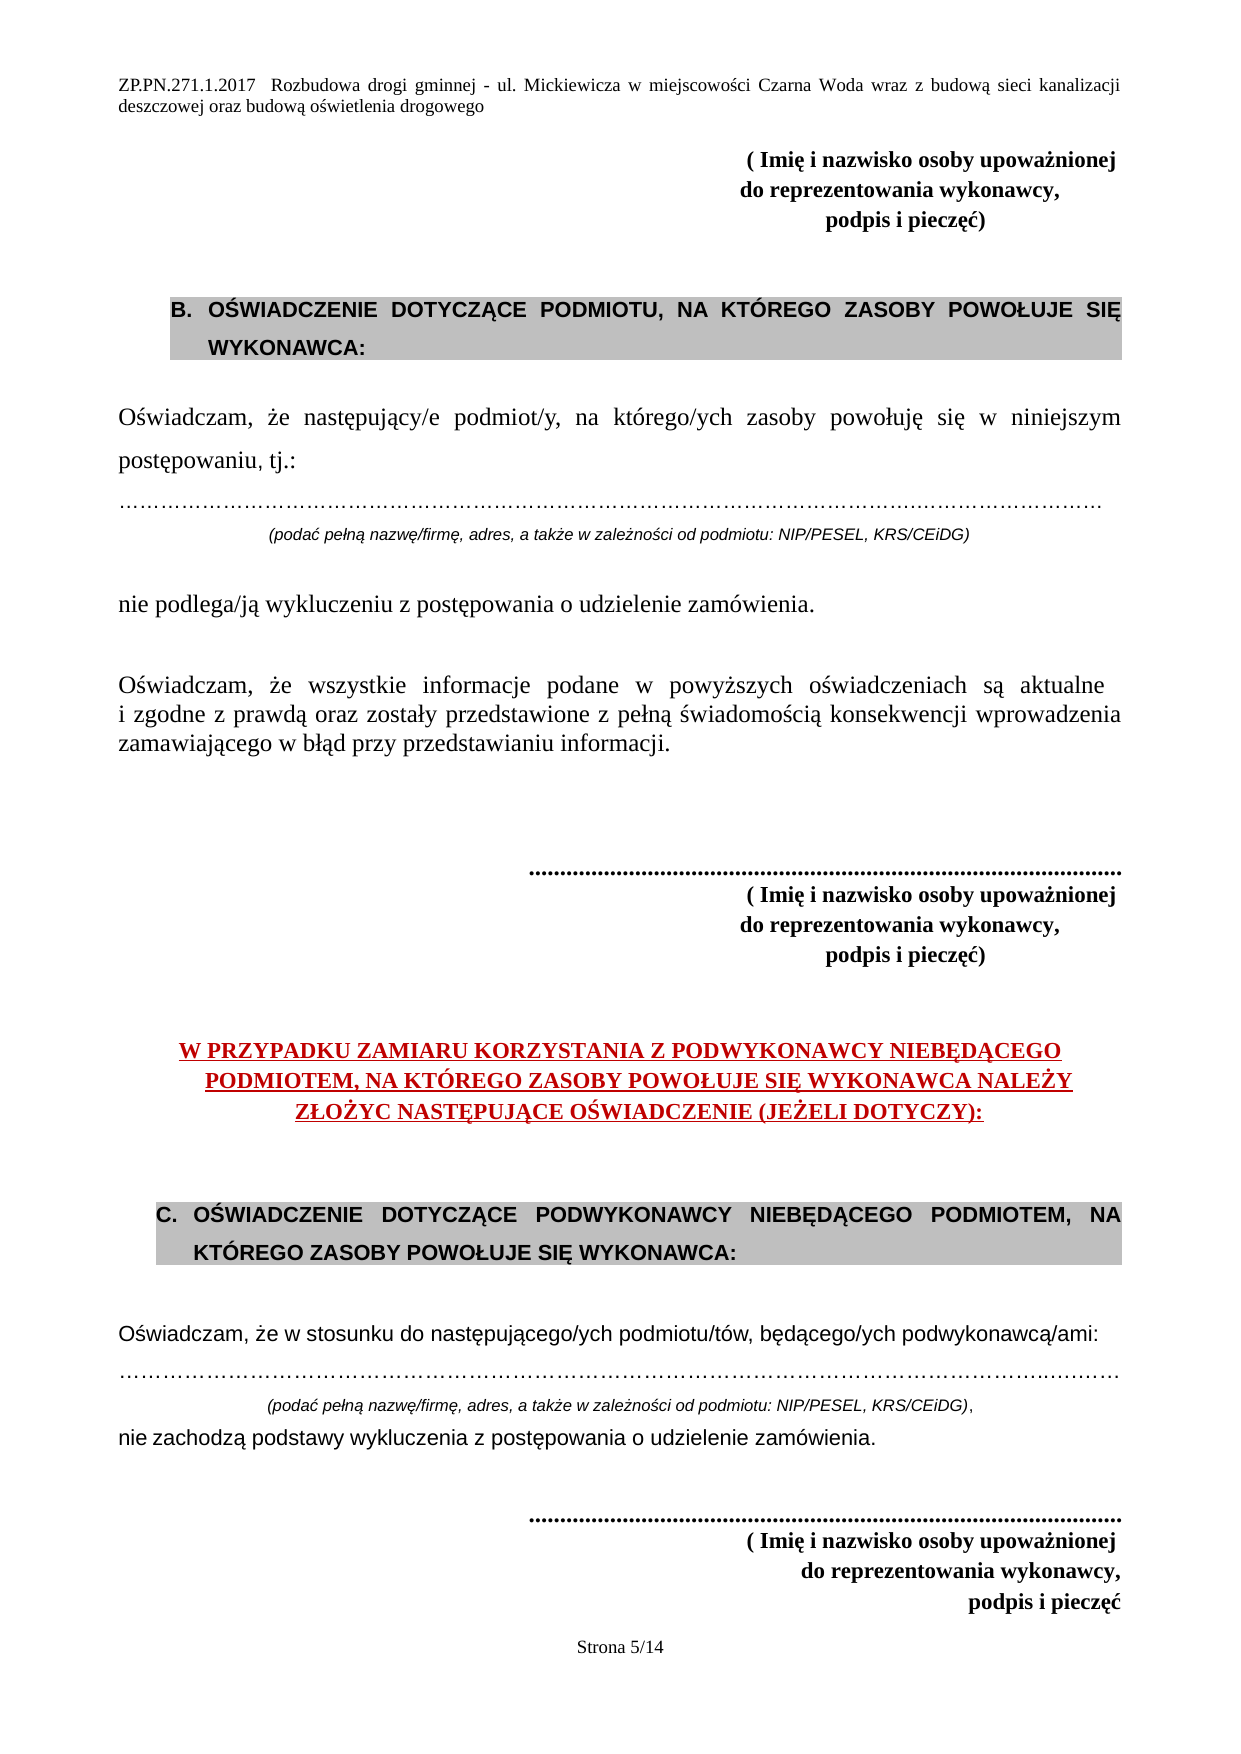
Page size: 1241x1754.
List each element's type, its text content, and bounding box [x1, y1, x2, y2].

text nie zachodzą podstawy wykluczenia z postępowania o udzielenie zamówienia. [118, 1425, 1122, 1450]
text Oświadczam, że następujący/e podmiot/y, na którego/ych zasoby powołuję się w niniejszym postępowaniu, tj.: [118, 402, 1122, 474]
text podpis i pieczęć) [118, 941, 1122, 967]
text Oświadczam, że wszystkie informacje podane w powyższych oświadczeniach są aktualne i zgodne z prawdą oraz zostały przedstawione z pełną świadomością konsekwencji wprowadzenia zamawiającego w błąd przy przedstawianiu informacji. [118, 670, 1122, 757]
text (podać pełną nazwę/firmę, adres, a także w zależności od podmiotu: NIP/PESEL, KRS/CEiDG) [118, 525, 1122, 544]
text (podać pełną nazwę/firmę, adres, a także w zależności od podmiotu: NIP/PESEL, KRS/CEiDG), [118, 1396, 1122, 1415]
text ............................................................................................... [118, 1499, 1122, 1527]
text Oświadczam, że w stosunku do następującego/ych podmiotu/tów, będącego/ych podwykonawcą/ami: [118, 1321, 1122, 1346]
text ............................................................................................... [118, 852, 1122, 881]
text ………………………………………………………………………………………………………………..….…… [118, 1358, 1122, 1383]
text nie podlega/ją wykluczeniu z postępowania o udzielenie zamówienia. [118, 589, 1122, 618]
text W PRZYPADKU ZAMIARU KORZYSTANIA Z PODWYKONAWCY NIEBĘDĄCEGO PODMIOTEM, NA KTÓREGO ZASOBY POWOŁUJE SIĘ WYKONAWCA NALEŻY ZŁOŻYC NASTĘPUJĄCE OŚWIADCZENIE (JEŻELI DOTYCZY): [118, 1037, 1122, 1124]
text podpis i pieczęć [118, 1588, 1122, 1614]
list OŚWIADCZENIE DOTYCZĄCE PODWYKONAWCY NIEBĘDĄCEGO PODMIOTEM, NA KTÓREGO ZASOBY POWOŁUJE SIĘ WYKONAWCA: [156, 1202, 1122, 1265]
text do reprezentowania wykonawcy, [118, 1558, 1122, 1584]
text podpis i pieczęć) [118, 206, 1122, 232]
text …………………………………………………………………………………………………….……………………… [118, 489, 1122, 513]
text do reprezentowania wykonawcy, [118, 176, 1122, 202]
text ( Imię i nazwisko osoby upoważnionej [118, 1527, 1122, 1554]
text do reprezentowania wykonawcy, [118, 911, 1122, 937]
text ( Imię i nazwisko osoby upoważnionej [118, 146, 1122, 172]
list OŚWIADCZENIE DOTYCZĄCE PODMIOTU, NA KTÓREGO ZASOBY POWOŁUJE SIĘ WYKONAWCA: [170, 297, 1122, 360]
text ( Imię i nazwisko osoby upoważnionej [118, 881, 1122, 907]
